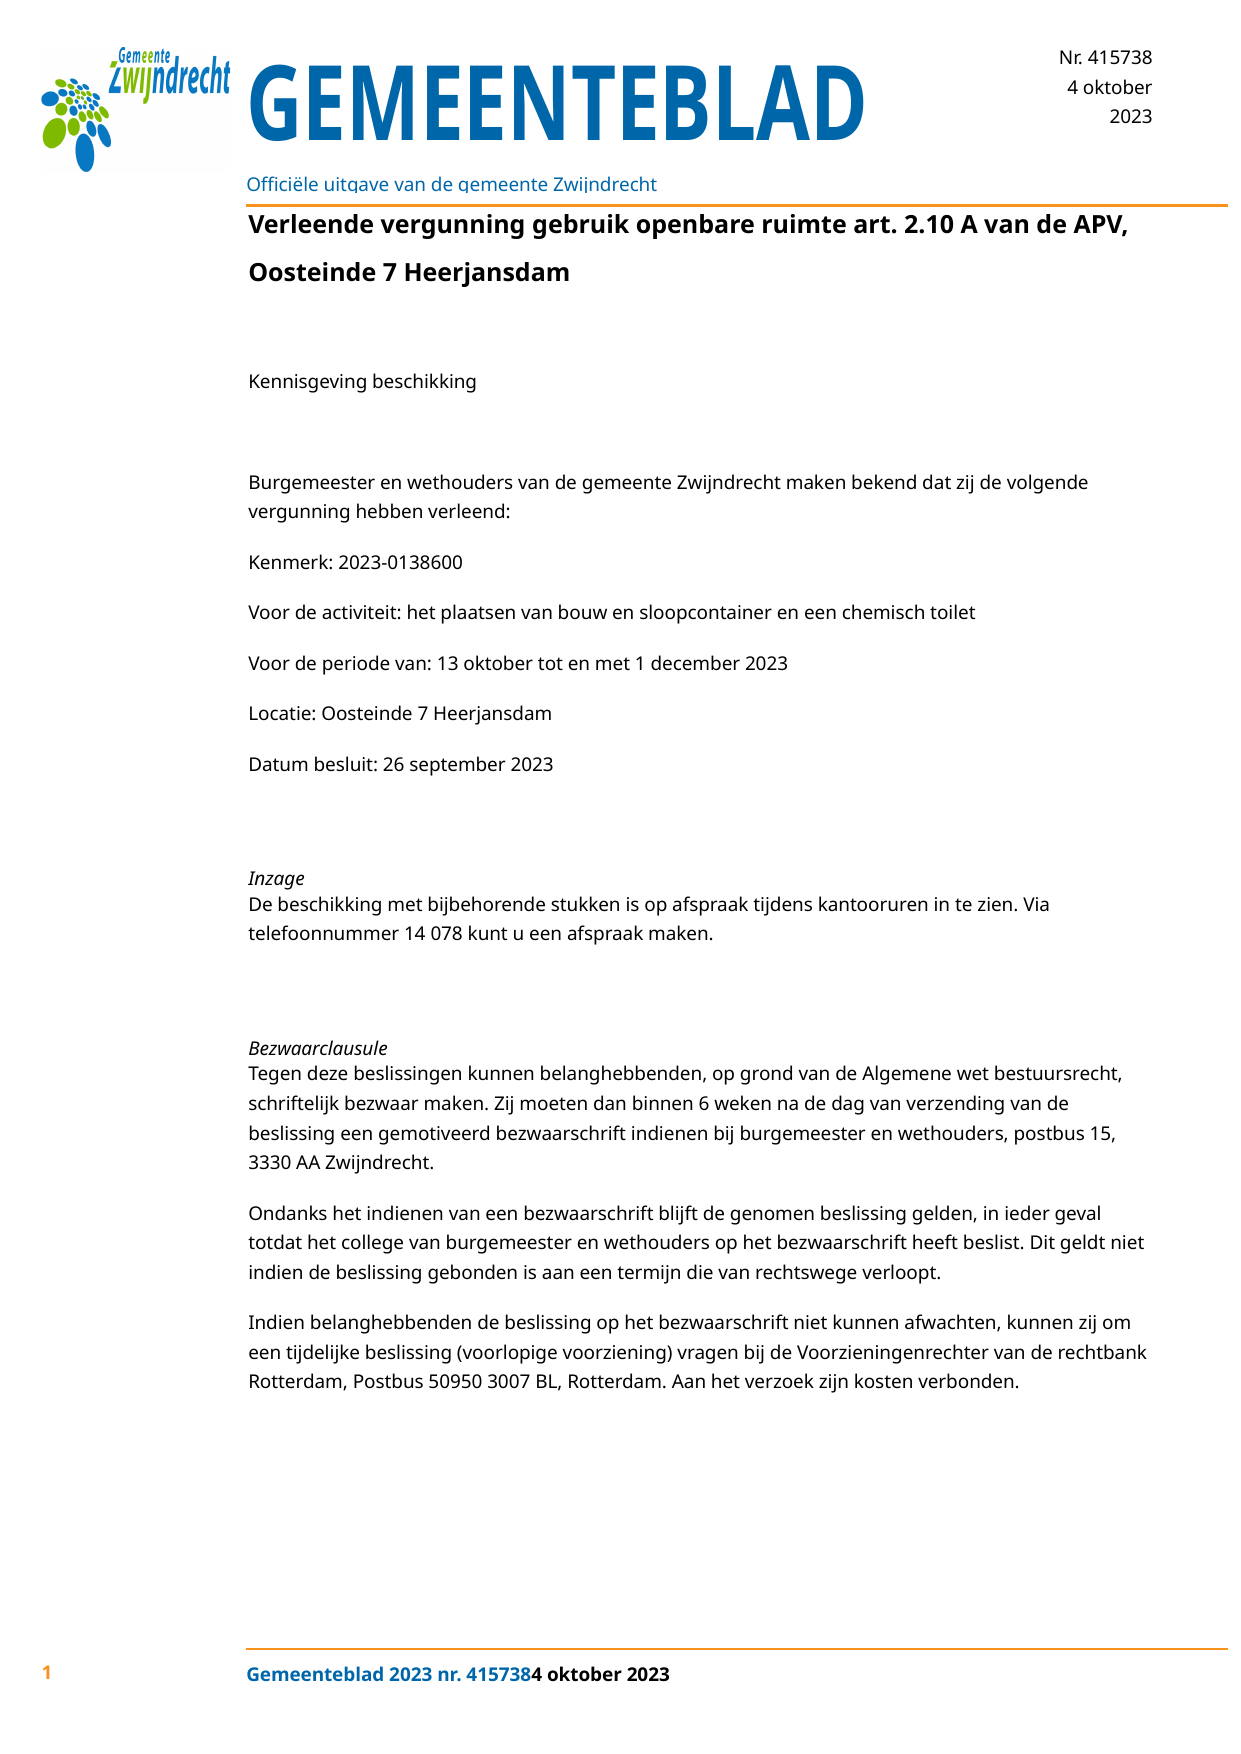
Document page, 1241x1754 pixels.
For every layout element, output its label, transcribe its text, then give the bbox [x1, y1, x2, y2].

text Burgemeester en wethouders van de gemeente Zwijndrecht maken bekend dat zij de volgende vergunning hebben verleend: [248, 469, 1152, 524]
text Voor de activiteit: het plaatsen van bouw en sloopcontainer en een chemisch toilet [248, 599, 1152, 625]
text Voor de periode van: 13 oktober tot en met 1 december 2023 [248, 650, 1152, 676]
text De beschikking met bijbehorende stukken is op afspraak tijdens kantooruren in te zien. Via telefoonnummer 14 078 kunt u een afspraak maken. [248, 891, 1152, 946]
picture [41, 47, 231, 172]
text Tegen deze beslissingen kunnen belanghebbenden, op grond van de Algemene wet bestuursrecht, schriftelijk bezwaar maken. Zij moeten dan binnen 6 weken na de dag van verzending van de beslissing een gemotiveerd bezwaarschrift indienen bij burgemeester en wethouders, postbus 15, 3330 AA Zwijndrecht. [248, 1061, 1152, 1175]
text Kennisgeving beschikking [248, 368, 1152, 394]
text Locatie: Oosteinde 7 Heerjansdam [248, 700, 1152, 726]
text Datum besluit: 26 september 2023 [248, 751, 1152, 777]
text Indien belanghebbenden de beslissing op het bezwaarschrift niet kunnen afwachten, kunnen zij om een tijdelijke beslissing (voorlopige voorziening) vragen bij de Voorzieningenrechter van de rechtbank Rotterdam, Postbus 50950 3007 BL, Rotterdam. Aan het verzoek zijn kosten verbonden. [248, 1309, 1152, 1394]
text Kenmerk: 2023-0138600 [248, 549, 1152, 575]
text Inzage [248, 865, 1152, 891]
text Ondanks het indienen van een bezwaarschrift blijft de genomen beslissing gelden, in ieder geval totdat het college van burgemeester en wethouders op het bezwaarschrift heeft beslist. Dit geldt niet indien de beslissing gebonden is aan een termijn die van rechtswege verloopt. [248, 1200, 1152, 1285]
text Bezwaarclausule [248, 1035, 1152, 1061]
text Verleende vergunning gebruik openbare ruimte art. 2.10 A van de APV, Oosteinde 7 Heerjansdam [248, 207, 1152, 288]
